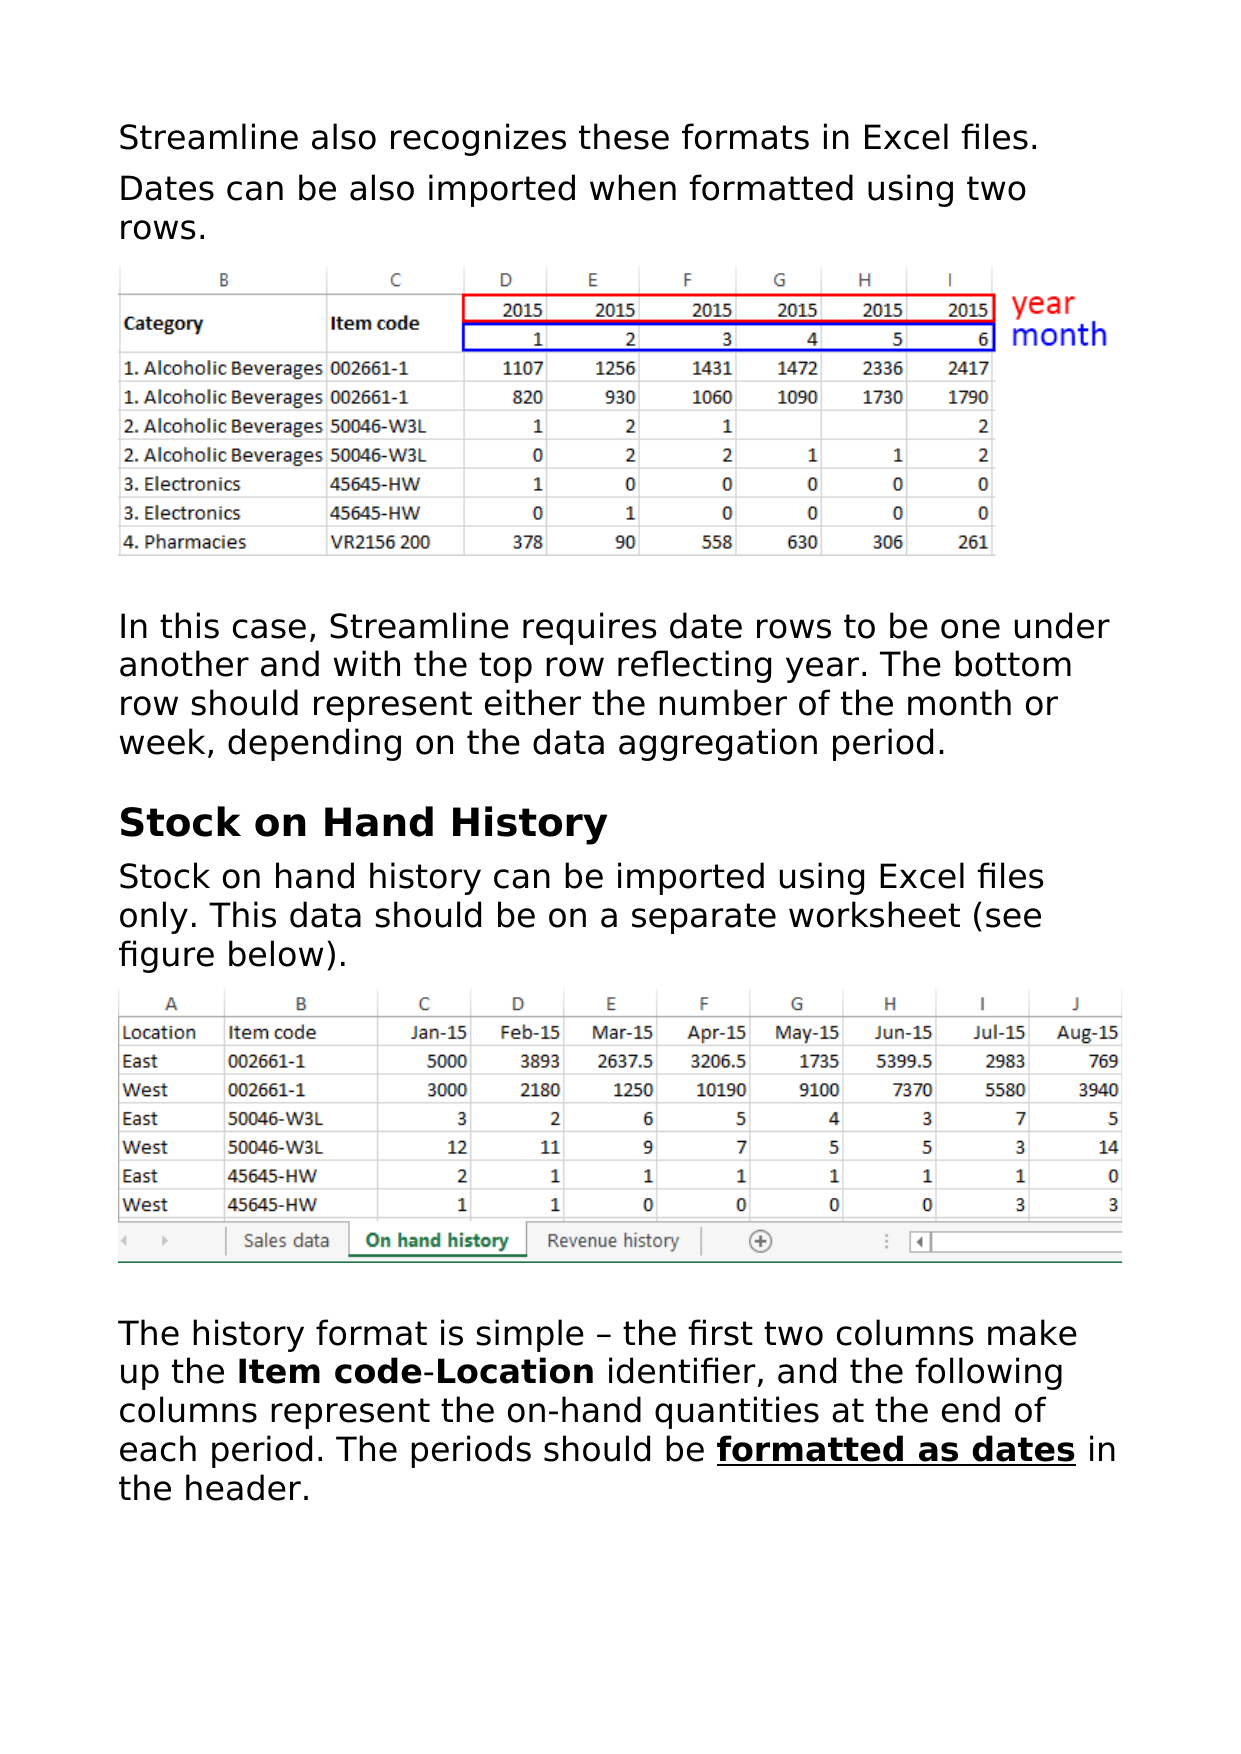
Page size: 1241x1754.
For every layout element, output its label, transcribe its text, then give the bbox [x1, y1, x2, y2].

picture [118, 259, 1123, 556]
subtitle Stock on Hand History [118, 800, 1122, 845]
text Stock on hand history can be imported using Excel files only. This data should be on a separate worksheet (see figure below). [118, 858, 1122, 974]
text Dates can be also imported when formatted using two rows. [118, 169, 1122, 247]
text Streamline also recognizes these formats in Excel files. [118, 118, 1122, 157]
text In this case, Streamline requires date rows to be one under another and with the top row reflecting year. The bottom row should represent either the number of the month or week, depending on the data aggregation period. [118, 607, 1122, 762]
picture [118, 986, 1123, 1263]
text The history format is simple – the first two columns make up the Item code-Location identifier, and the following columns represent the on-hand quantities at the end of each period. The periods should be formatted as dates in the header. [118, 1314, 1122, 1508]
